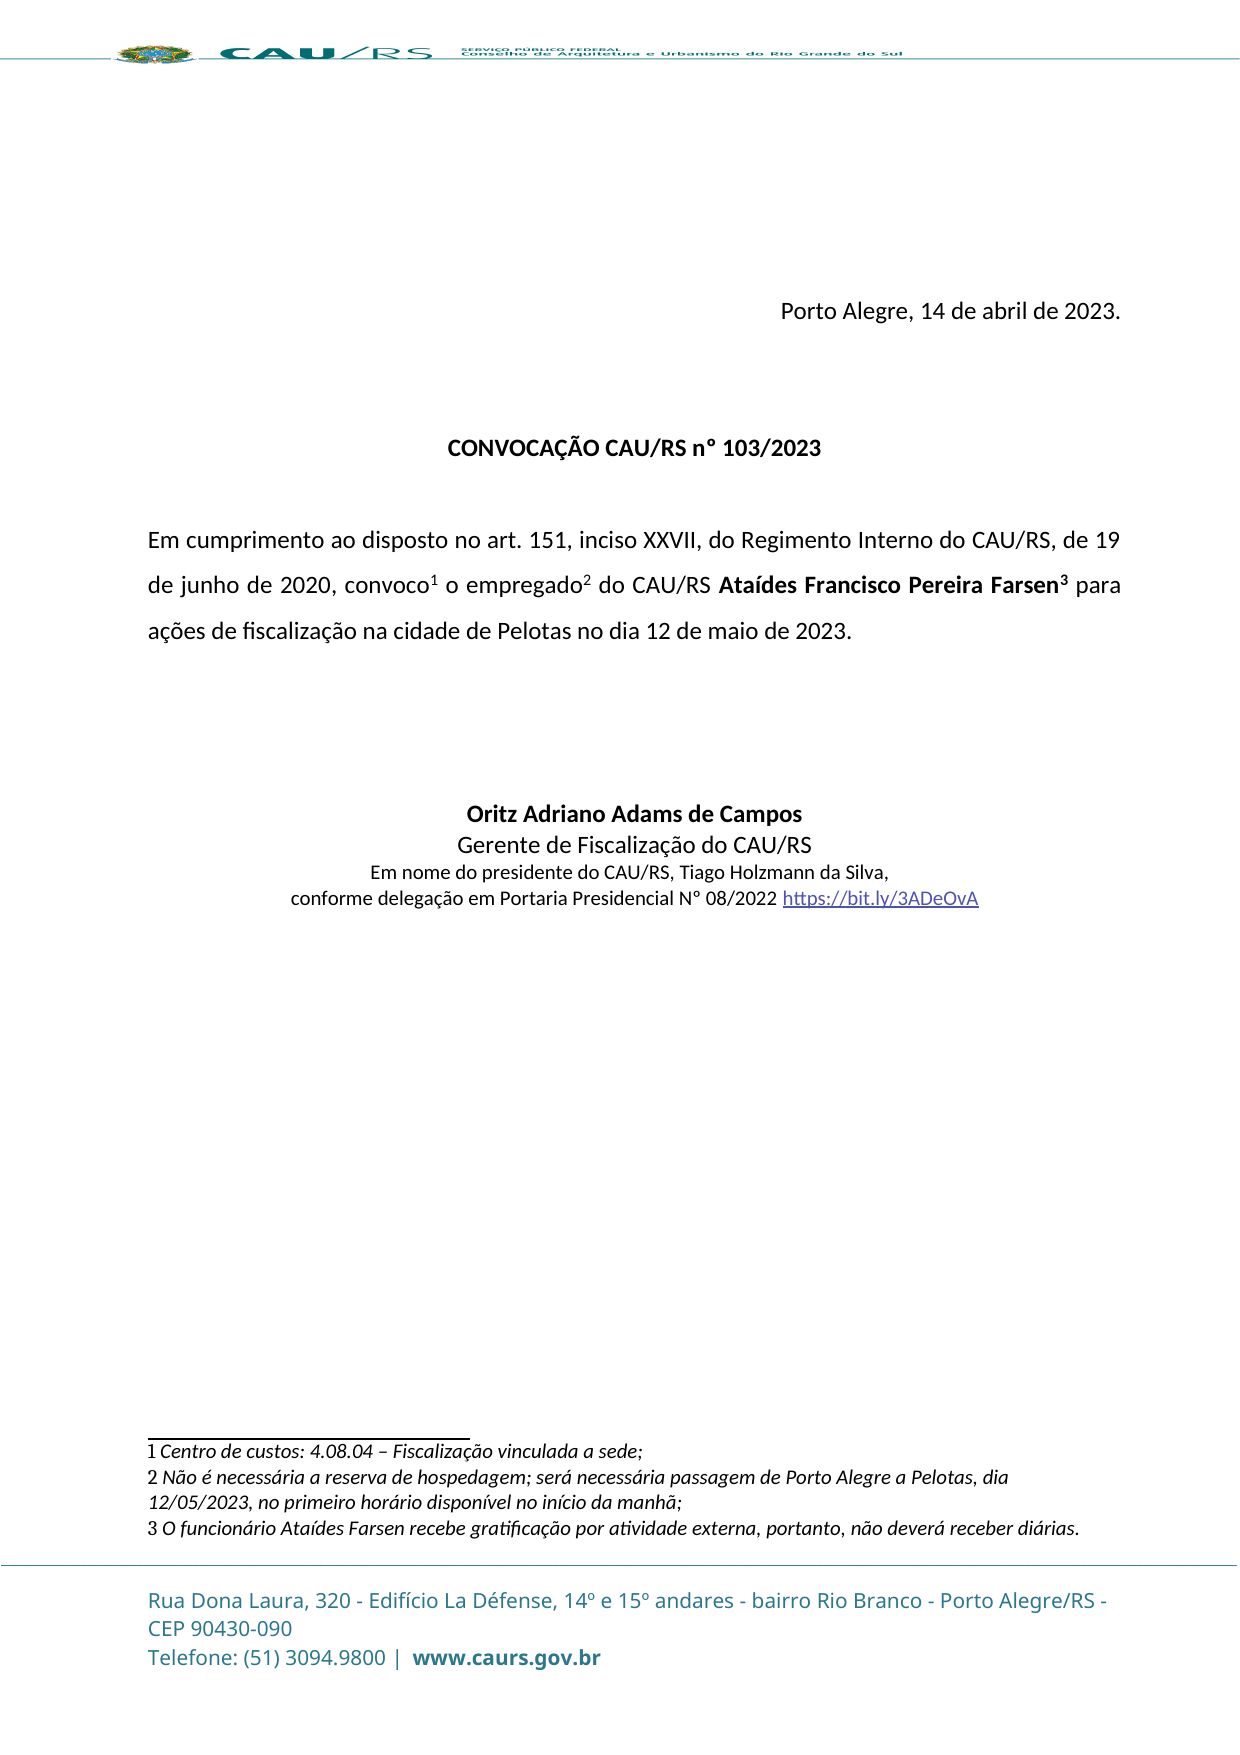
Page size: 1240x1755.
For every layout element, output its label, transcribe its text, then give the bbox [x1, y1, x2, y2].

text Porto Alegre, 14 de abril de 2023. [148, 295, 1121, 326]
text Não é necessária a reserva de hospedagem; será necessária passagem de Porto Alegre a Pelotas, dia 12/05/2023, no primeiro horário disponível no início da manhã; [148, 1464, 1121, 1515]
text CONVOCAÇÃO CAU/RS nº 103/2023 [148, 432, 1121, 463]
text Em nome do presidente do CAU/RS, Tiago Holzmann da Silva, conforme delegação em Portaria Presidencial Nº 08/2022 https://bit.ly/3ADeOvA [148, 859, 1121, 910]
text Em cumprimento ao disposto no art. 151, inciso XXVII, do Regimento Interno do CAU/RS, de 19 de junho de 2020, convoco o empregado do CAU/RS Ataídes Francisco Pereira Farsen para ações de fiscalização na cidade de Pelotas no dia 12 de maio de 2023. [148, 524, 1121, 646]
text Gerente de Fiscalização do CAU/RS [148, 829, 1121, 859]
text Oritz Adriano Adams de Campos [148, 798, 1121, 829]
text Centro de custos: 4.08.04 – Fiscalização vinculada a sede; [148, 1439, 1121, 1464]
text O funcionário Ataídes Farsen recebe gratificação por atividade externa, portanto, não deverá receber diárias. [148, 1515, 1121, 1540]
